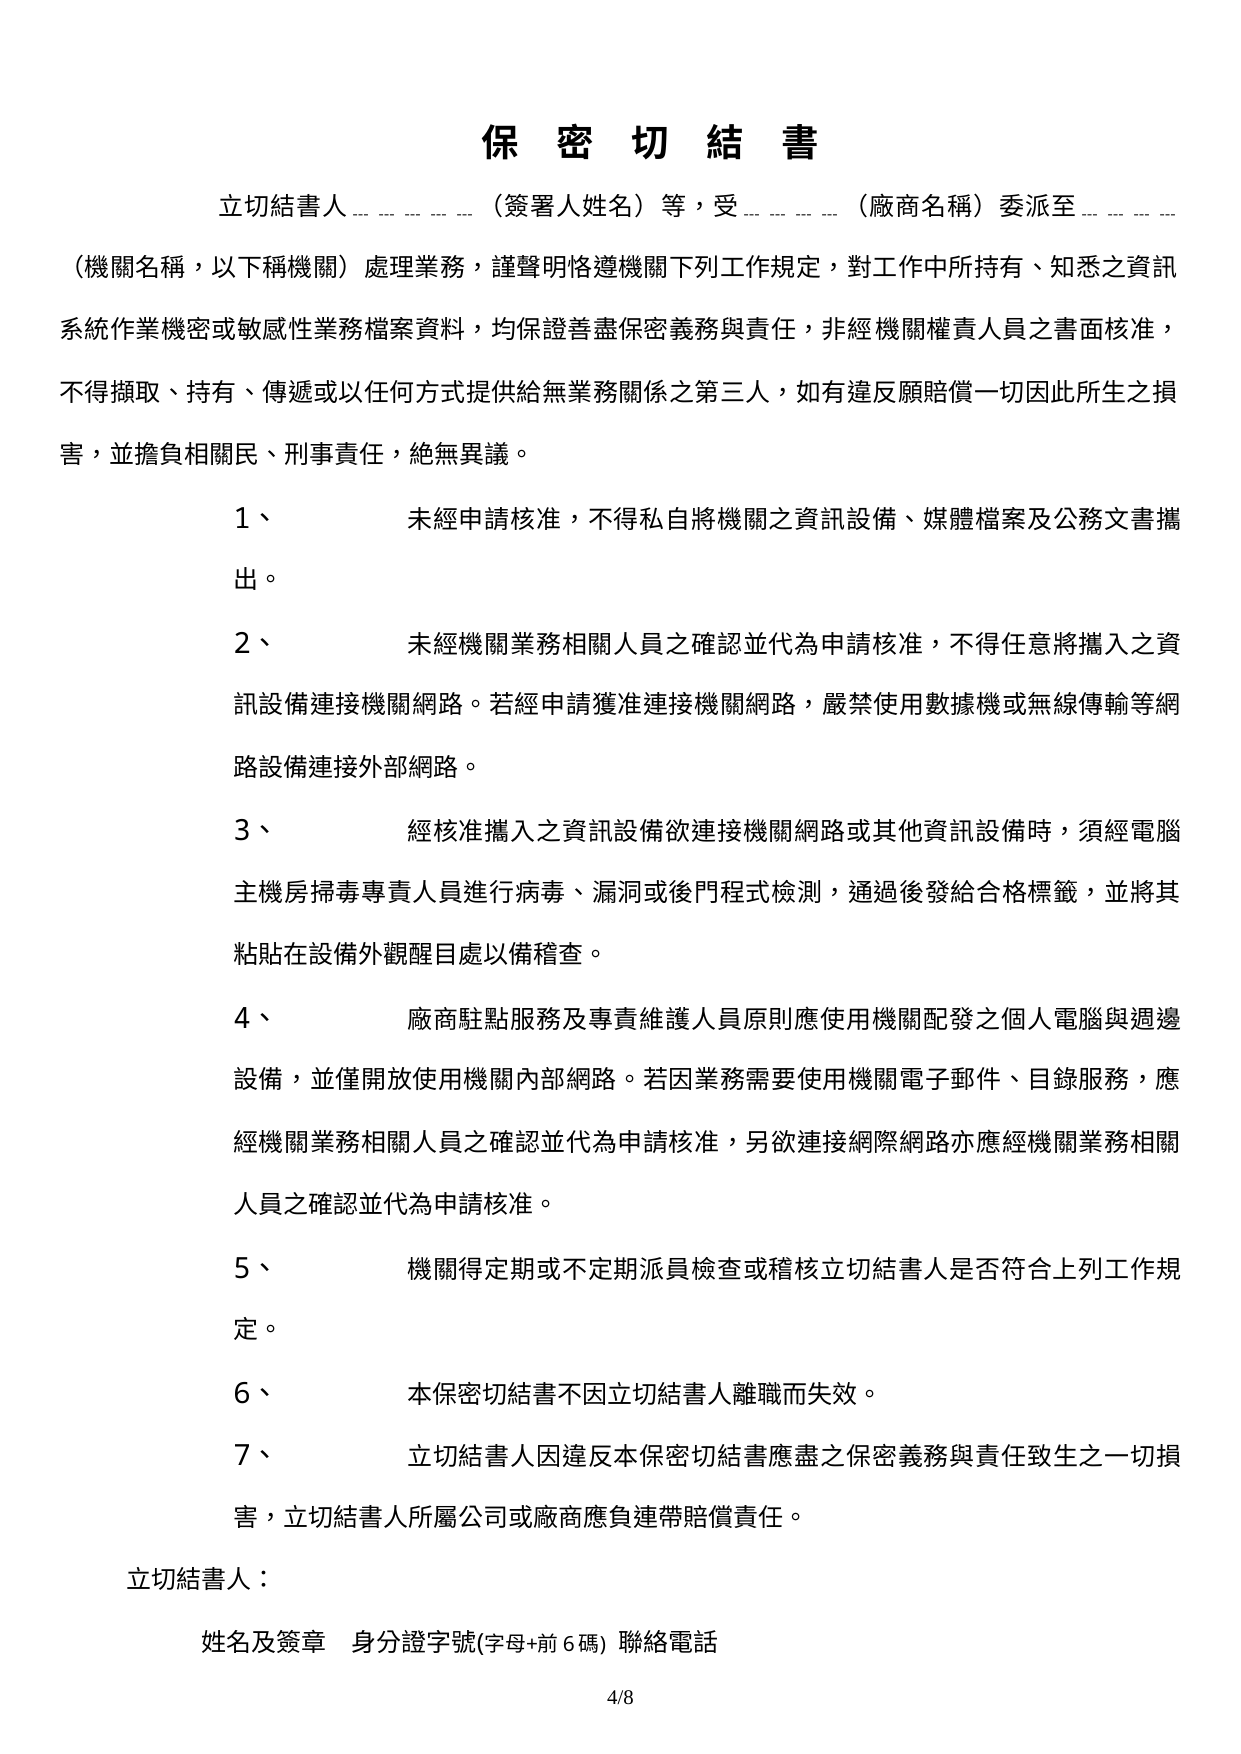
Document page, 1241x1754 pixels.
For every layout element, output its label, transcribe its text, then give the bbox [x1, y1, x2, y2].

text 姓名及簽章 身分證字號(字母+前6碼) 聯絡電話 [127, 1599, 1181, 1661]
list 廠商駐點服務及專責維護人員原則應使用機關配發之個人電腦與週邊設備，並僅開放使用機關內部網路。若因業務需要使用機關電子郵件、目錄服務，應經機關業務相關人員之確認並代為申請核准，另欲連接網際網路亦應經機關業務相關人員之確認並代為申請核准。 [233, 974, 1181, 1224]
list 機關得定期或不定期派員檢查或稽核立切結書人是否符合上列工作規定。 [233, 1224, 1181, 1349]
list 立切結書人因違反本保密切結書應盡之保密義務與責任致生之一切損害，立切結書人所屬公司或廠商應負連帶賠償責任。 [233, 1411, 1181, 1536]
list 未經申請核准，不得私自將機關之資訊設備、媒體檔案及公務文書攜出。 [233, 474, 1181, 599]
list 未經機關業務相關人員之確認並代為申請核准，不得任意將攜入之資訊設備連接機關網路。若經申請獲准連接機關網路，嚴禁使用數據機或無線傳輸等網路設備連接外部網路。 [233, 599, 1181, 786]
text 立切結書人﹍﹍﹍﹍﹍（簽署人姓名）等，受﹍﹍﹍﹍（廠商名稱）委派至﹍﹍﹍﹍（機關名稱，以下稱機關）處理業務，謹聲明恪遵機關下列工作規定，對工作中所持有、知悉之資訊系統作業機密或敏感性業務檔案資料，均保證善盡保密義務與責任，非經機關權責人員之書面核准，不得擷取、持有、傳遞或以任何方式提供給無業務關係之第三人，如有違反願賠償一切因此所生之損害，並擔負相關民、刑事責任，絶無異議。 [59, 161, 1181, 474]
text 立切結書人： [127, 1536, 1181, 1599]
list 本保密切結書不因立切結書人離職而失效。 [233, 1349, 1181, 1411]
text 保 密 切 結 書 [59, 99, 1181, 161]
list 經核准攜入之資訊設備欲連接機關網路或其他資訊設備時，須經電腦主機房掃毒專責人員進行病毒、漏洞或後門程式檢測，通過後發給合格標籤，並將其粘貼在設備外觀醒目處以備稽查。 [233, 786, 1181, 974]
